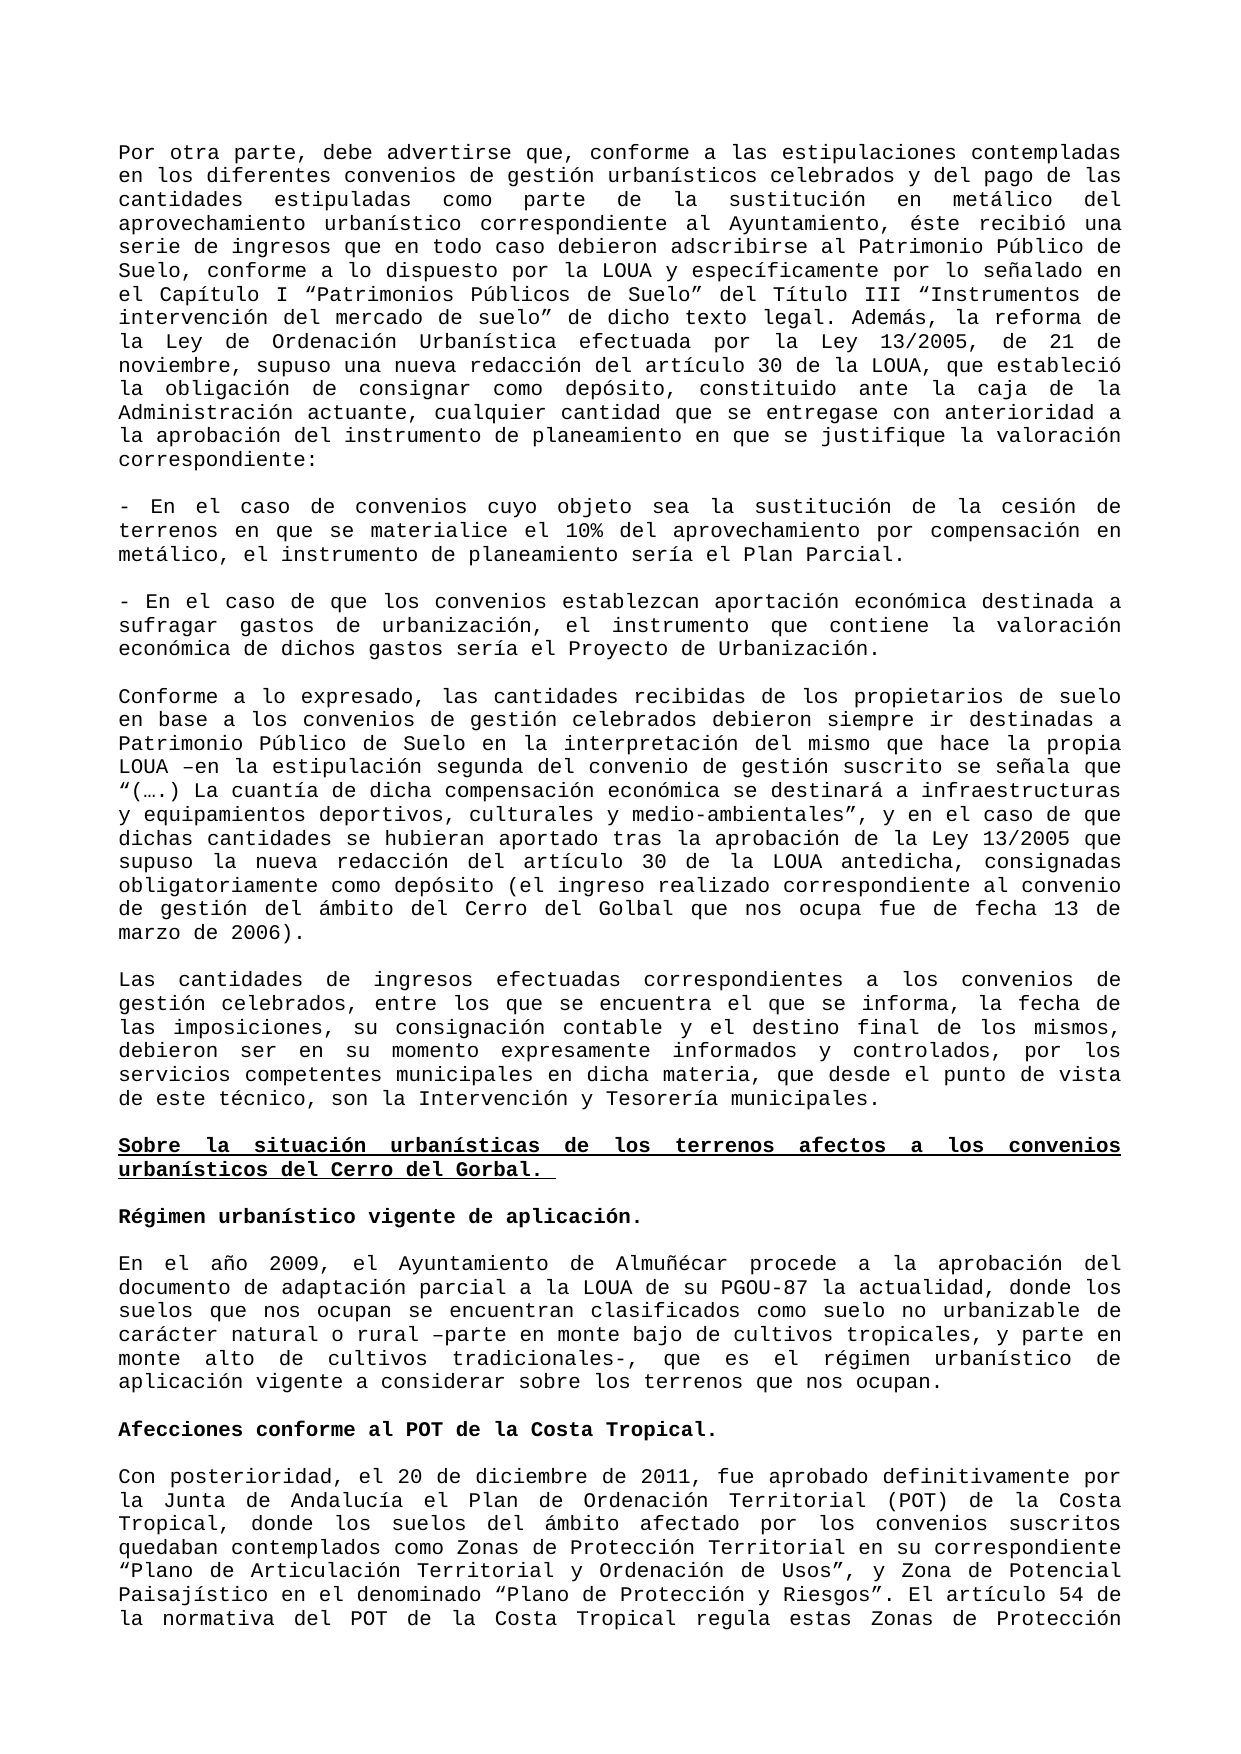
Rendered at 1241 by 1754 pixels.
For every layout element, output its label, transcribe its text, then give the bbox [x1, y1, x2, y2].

text Régimen urbanístico vigente de aplicación. [118, 1206, 1122, 1229]
text Sobre la situación urbanísticas de los terrenos afectos a los convenios urbanísticos del Cerro del Gorbal. [118, 1135, 1122, 1182]
text Por otra parte, debe advertirse que, conforme a las estipulaciones contempladas en los diferentes convenios de gestión urbanísticos celebrados y del pago de las cantidades estipuladas como parte de la sustitución en metálico del aprovechamiento urbanístico correspondiente al Ayuntamiento, éste recibió una serie de ingresos que en todo caso debieron adscribirse al Patrimonio Público de Suelo, conforme a lo dispuesto por la LOUA y específicamente por lo señalado en el Capítulo I “Patrimonios Públicos de Suelo” del Título III “Instrumentos de intervención del mercado de suelo” de dicho texto legal. Además, la reforma de la Ley de Ordenación Urbanística efectuada por la Ley 13/2005, de 21 de noviembre, supuso una nueva redacción del artículo 30 de la LOUA, que estableció la obligación de consignar como depósito, constituido ante la caja de la Administración actuante, cualquier cantidad que se entregase con anterioridad a la aprobación del instrumento de planeamiento en que se justifique la valoración correspondiente: [118, 142, 1122, 473]
text - En el caso de que los convenios establezcan aportación económica destinada a sufragar gastos de urbanización, el instrumento que contiene la valoración económica de dichos gastos sería el Proyecto de Urbanización. [118, 591, 1122, 662]
text Las cantidades de ingresos efectuadas correspondientes a los convenios de gestión celebrados, entre los que se encuentra el que se informa, la fecha de las imposiciones, su consignación contable y el destino final de los mismos, debieron ser en su momento expresamente informados y controlados, por los servicios competentes municipales en dicha materia, que desde el punto de vista de este técnico, son la Intervención y Tesorería municipales. [118, 969, 1122, 1111]
text En el año 2009, el Ayuntamiento de Almuñécar procede a la aprobación del documento de adaptación parcial a la LOUA de su PGOU-87 la actualidad, donde los suelos que nos ocupan se encuentran clasificados como suelo no urbanizable de carácter natural o rural –parte en monte bajo de cultivos tropicales, y parte en monte alto de cultivos tradicionales-, que es el régimen urbanístico de aplicación vigente a considerar sobre los terrenos que nos ocupan. [118, 1253, 1122, 1395]
text Con posterioridad, el 20 de diciembre de 2011, fue aprobado definitivamente por la Junta de Andalucía el Plan de Ordenación Territorial (POT) de la Costa Tropical, donde los suelos del ámbito afectado por los convenios suscritos quedaban contemplados como Zonas de Protección Territorial en su correspondiente “Plano de Articulación Territorial y Ordenación de Usos”, y Zona de Potencial Paisajístico en el denominado “Plano de Protección y Riesgos”. El artículo 54 de la normativa del POT de la Costa Tropical regula estas Zonas de Protección [118, 1466, 1122, 1631]
text Conforme a lo expresado, las cantidades recibidas de los propietarios de suelo en base a los convenios de gestión celebrados debieron siempre ir destinadas a Patrimonio Público de Suelo en la interpretación del mismo que hace la propia LOUA –en la estipulación segunda del convenio de gestión suscrito se señala que “(….) La cuantía de dicha compensación económica se destinará a infraestructuras y equipamientos deportivos, culturales y medio-ambientales”, y en el caso de que dichas cantidades se hubieran aportado tras la aprobación de la Ley 13/2005 que supuso la nueva redacción del artículo 30 de la LOUA antedicha, consignadas obligatoriamente como depósito (el ingreso realizado correspondiente al convenio de gestión del ámbito del Cerro del Golbal que nos ocupa fue de fecha 13 de marzo de 2006). [118, 686, 1122, 946]
text - En el caso de convenios cuyo objeto sea la sustitución de la cesión de terrenos en que se materialice el 10% del aprovechamiento por compensación en metálico, el instrumento de planeamiento sería el Plan Parcial. [118, 496, 1122, 567]
text Afecciones conforme al POT de la Costa Tropical. [118, 1419, 1122, 1442]
